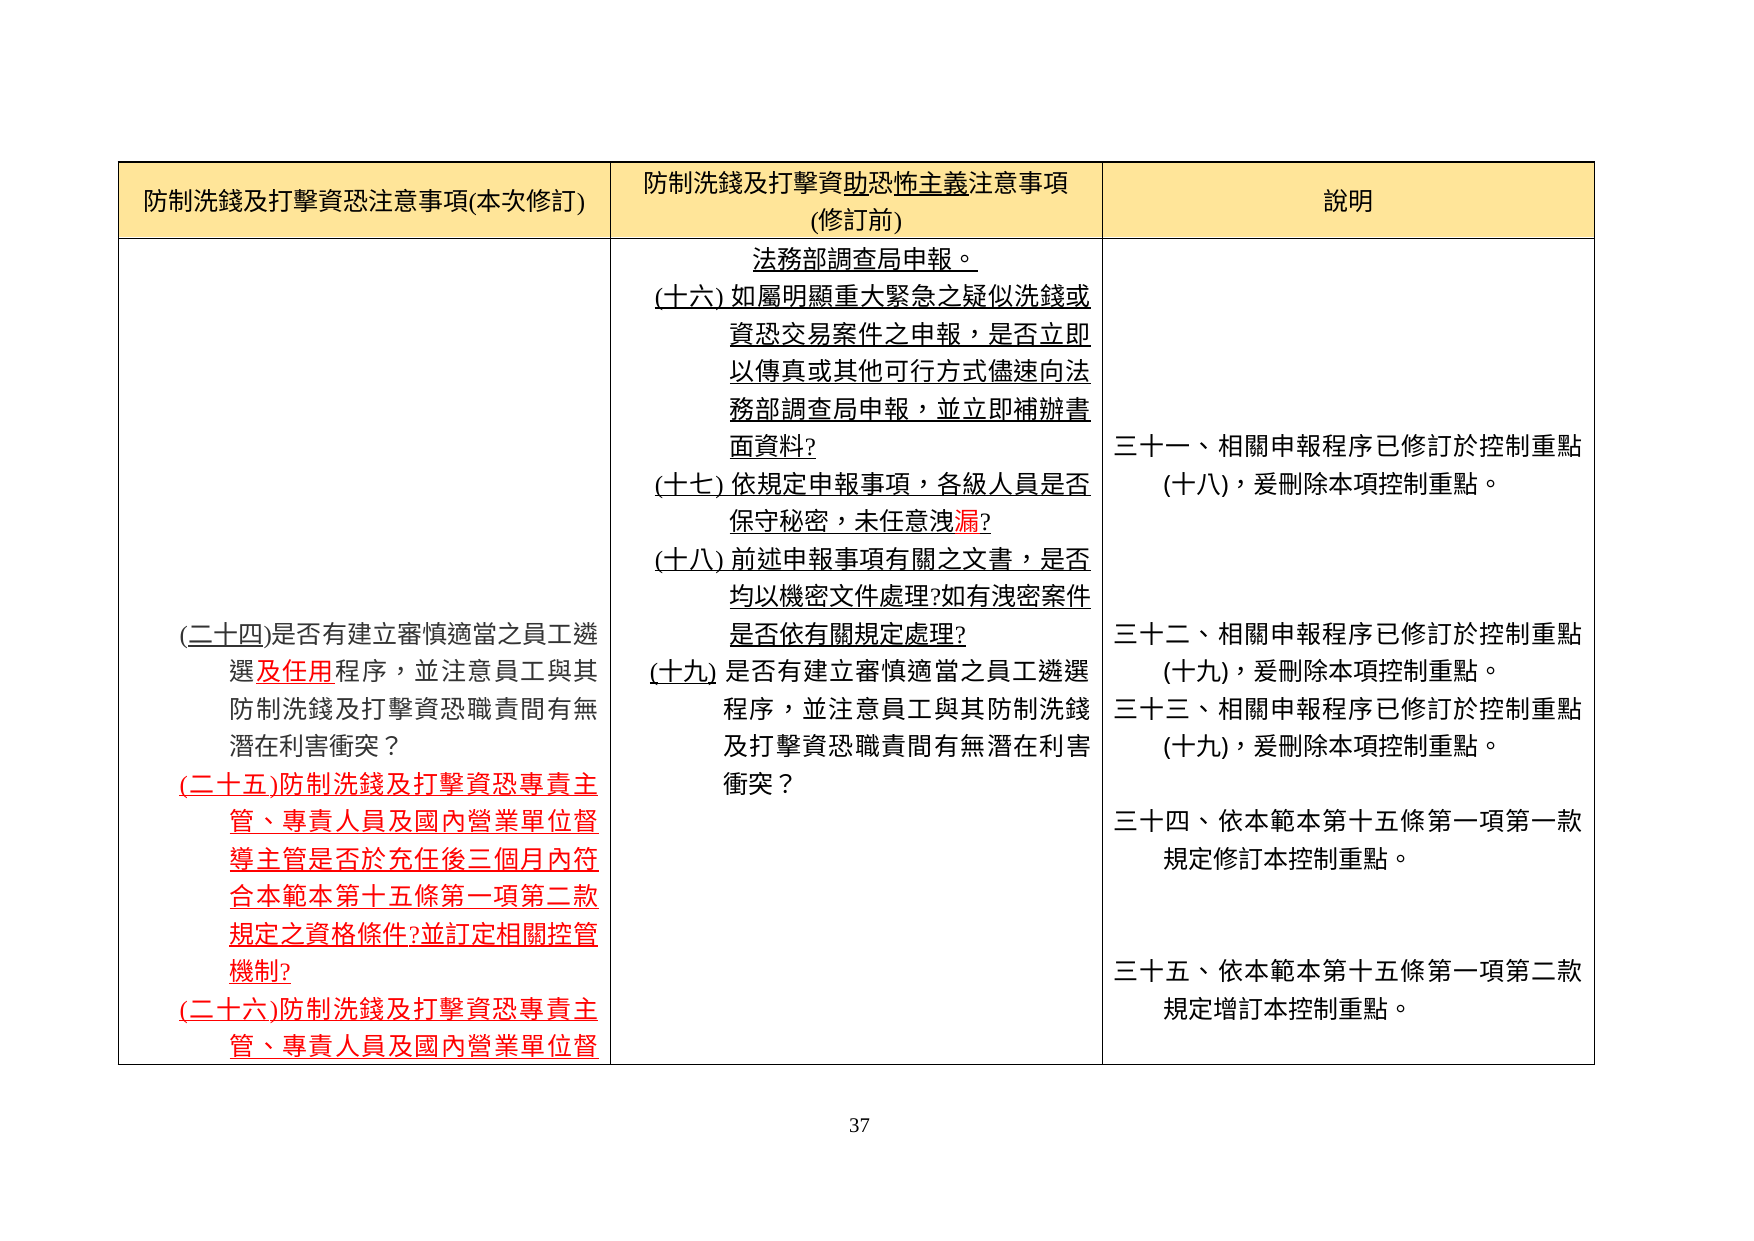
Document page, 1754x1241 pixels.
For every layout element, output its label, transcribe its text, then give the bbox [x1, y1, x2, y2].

table_header 說明 [1103, 163, 1594, 237]
table_header 防制洗錢及打擊資助恐怖主義注意事項 (修訂前) [611, 163, 1102, 237]
table_cell 三十一、相關申報程序已修訂於控制重點(十八)，爰刪除本項控制重點。 三十二、相關申報程序已修訂於控制重點(十九)，爰刪除本項控制重點。 三十三、相關申報程序已修訂於控制重點(十九)，爰刪除本項控制重點。 三十四、依本範本第十五條第一項第一款規定修訂本控制重點。 三十五、依本範本第十五條第一項第二款規定增訂本控制重點。 [1103, 239, 1594, 1063]
table_header 防制洗錢及打擊資恐注意事項(本次修訂) [119, 163, 610, 237]
table_cell 二、控制重點 (一) 是否以可靠、獨立之原始文件、資料或資訊，辨別及驗證客戶身分，並保存該身分證明文件影本或予以記錄? (二) 對於由代理人辦理之簽約或交易，是否確實查證代理之事實，並依作業程序(一)第二款方式確認代理人身分? (三) 是否依作業程序(一)第三款採取辨識及確認客戶實際受益人之合理措施，並定期檢視辨識客戶及實際受益人身分所取得之資訊是否足夠? (四) 與委託人簽訂信託契約時，若屬個人簽約，除身分證外，是否徵提其他可資證明身分之文件，如健保卡、護照、駕照、學生證、戶口名簿或戶籍謄本等?非個人戶部分，是否提供登記證照、公文或相關證明文件，並徵提董事會議紀錄、公司章程或財務報表等? (五)對於採委託、授權簽約或簽約後始發現有存疑之客戶是否以電話、書面或實地查訪等方式確認? (六)對於採函件方式辦理簽約者，是否於簽約手續辦妥後以掛號函復，以便證實? (七) 對信託資金達一定金額以上之通貨交易，是否依作業程序(一)第二款確認客戶身分並留存交易紀錄憑證? (八)信託資金單筆達一定金額以上之通貨交易，除作業程序(四)第四款及第五款情形外，是否於交易完成後五個營業日內以媒體申報方式，向法務部調查局申報?如有正當理由，得於報請法務部調查局同意後，使用書面申報。 (九)於作業程序(四)第六款所列應注意之交易情況，如認為客戶有疑似洗錢或資恐之交易，是否確認客戶身分並留存交易紀錄憑證並自發現疑似洗錢或資恐交易之日起十個營業日內依規定向法務部調查局辦理申報? (十) 對與政府機關、公營事業機構、行使公權力機構（於受委託範圍內）、 其他金融機構、公私立學校、公用事業及政府依法設立之基金，因法令規定或契約關係所生之信託，其信託資金達一定金額以上者，是否確認客戶身分及留存交易紀錄憑證?如發現有疑似洗錢交易之情形時，是否依洗錢防制法第八條規定辦理? (十一) 對國內外交易之所有必要紀錄是否保存五年以上? (十二) 對達一定金額以上大額通貨交易，其確認紀錄及交易憑證，是否以原本方式保存五年以上? (十三) 對疑似洗錢或資恐交易之申報，其申報紀錄及交易憑證，是否以原本方式保存五年以上? (十四) 與客戶業務關係結束後或臨時性交易結束後，下列資料是否留存五年以上? 1確認客戶身分所取得之所有紀錄，如護照、身分證、駕照或類似之 官方身分證明文件影本或紀錄。 2帳戶檔案。 3業務往來資訊，包括對複雜、異常交易進行詢問所取得之背景或目的資訊與分析資料。 (十五) 疑似洗錢或資恐交易申報，是否依下列程序辦理? 1各單位承辦人員發現異常交易，應立即陳報專責督導主管。 2專責督導主管應儘速裁決是否確屬應行申報事項。 3如裁定應行申報，應立即交由原承辦人員依式填寫申報書。 4將申報書呈經單位主管核定後轉送總機構。 5由總機構指派副總經理(或相當職位以上人員)核定後，立即向法務部調查局申報。 (十六) 如屬明顯重大緊急之疑似洗錢或資恐交易案件之申報，是否立即以傳真或其他可行方式儘速向法務部調查局申報，並立即補辦書面資料? (十七) 依規定申報事項，各級人員是否保守秘密，未任意洩漏? (十八) 前述申報事項有關之文書，是否均以機密文件處理?如有洩密案件是否依有關規定處理? 是否有建立審慎適當之員工遴選程序，並注意員工與其防制洗錢及打擊資恐職責間有無潛在利害衝突？ 是否採取合宜措施以識別、評估各項業務之洗錢及資恐風險，並依據具體風險評估項目，進一步管控、降低或預防風險？ 是否建立不同之客戶風險等級與分級規則？ 對於新建立業務關係的客戶，是否在建立業務關係時，確定其風險等級？ 是否依據客戶的風險程度，決定不同風險等級客戶所適用的管控措施？ 就風險等級為最高之客戶，是否至少每二年進行一次客戶審查？ 是否依據下列指標，建立定期且全面性之洗錢及資恐風險評估作業？ 1 業務之性質、規模、多元性及複雜度。 2 目標市場。 3 公司交易數量與規模：考量公司一般交易活動與其客戶之特性等。 4 高風險相關之管理數據與報告：如高風險客戶之數目與比例；高風險產品、服務或交易之金額、數量或比例；客戶之國籍、註冊地或營業地、或交易涉及高風險地域之金額或比例等。 5 業務與產品，包含提供業務與產品予客戶之管道及方式、執行客戶審查措施之方式，如資訊系統使用的程度以及是否委託第三人執行審查等。 6 內部稽核與監理機關之檢查結果。 [611, 239, 1102, 1063]
